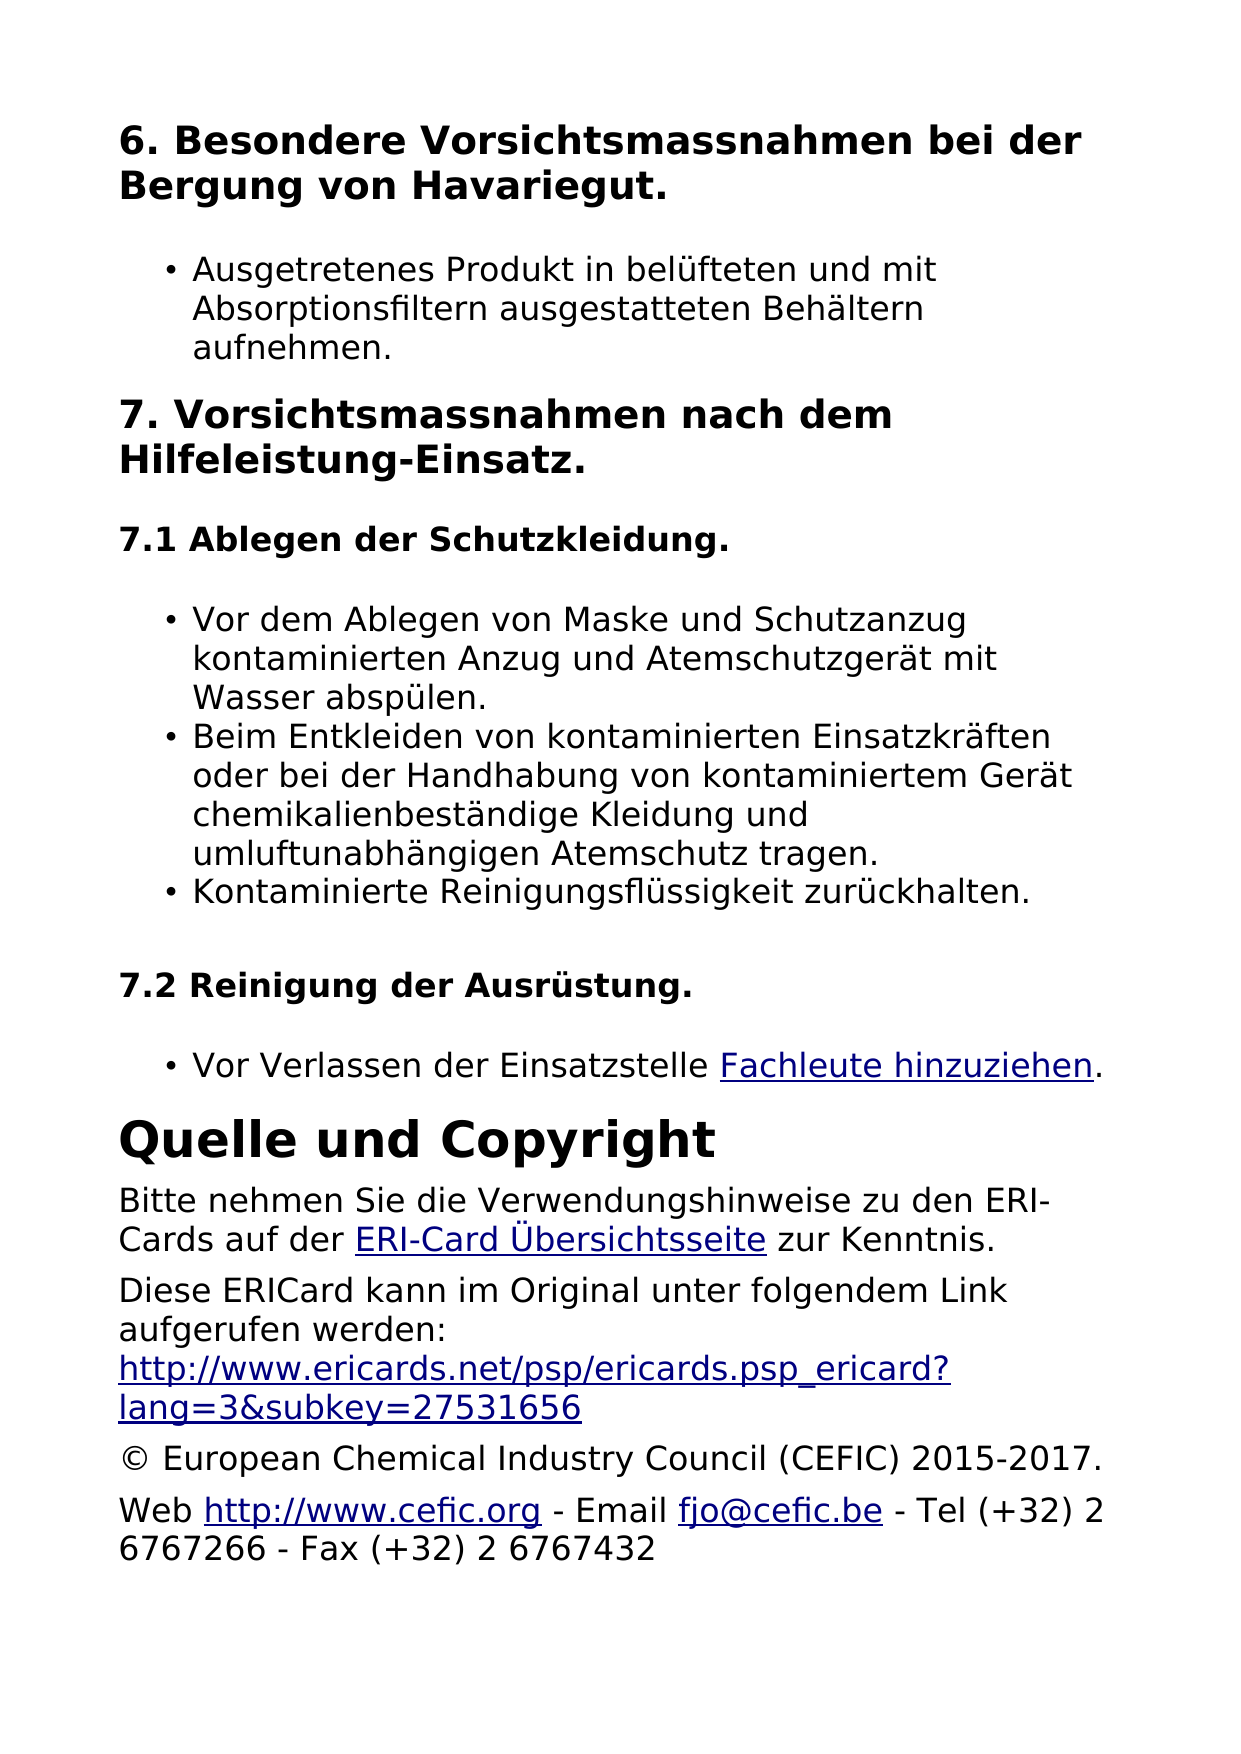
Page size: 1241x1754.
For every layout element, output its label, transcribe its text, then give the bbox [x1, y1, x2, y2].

subtitle Quelle und Copyright [118, 1111, 1122, 1169]
text Bitte nehmen Sie die Verwendungshinweise zu den ERI-Cards auf der ERI-Card Übersichtsseite zur Kenntnis. [118, 1182, 1122, 1259]
text Web http://www.cefic.org - Email fjo@cefic.be - Tel (+32) 2 6767266 - Fax (+32) 2 6767432 [118, 1491, 1122, 1569]
text Diese ERICard kann im Original unter folgendem Link aufgerufen werden: http://www.ericards.net/psp/ericards.psp_ericard?lang=3&subkey=27531656 [118, 1272, 1122, 1427]
subtitle 7.2 Reinigung der Ausrüstung. [118, 966, 1122, 1005]
subtitle 7. Vorsichtsmassnahmen nach dem Hilfeleistung-Einsatz. [118, 392, 1122, 482]
list Vor Verlassen der Einsatzstelle Fachleute hinzuziehen. [177, 1047, 1122, 1086]
list Vor dem Ablegen von Maske und Schutzanzug kontaminierten Anzug und Atemschutzgerät mit Wasser abspülen. [177, 601, 1122, 717]
list Ausgetretenes Produkt in belüfteten und mit Absorptionsfiltern ausgestatteten Behältern aufnehmen. [177, 251, 1122, 367]
text © European Chemical Industry Council (CEFIC) 2015-2017. [118, 1440, 1122, 1478]
subtitle 7.1 Ablegen der Schutzkleidung. [118, 520, 1122, 559]
list Kontaminierte Reinigungsflüssigkeit zurückhalten. [177, 873, 1122, 912]
text [118, 1581, 1122, 1620]
subtitle 6. Besondere Vorsichtsmassnahmen bei der Bergung von Havariegut. [118, 118, 1122, 208]
list Beim Entkleiden von kontaminierten Einsatzkräften oder bei der Handhabung von kontaminiertem Gerät chemikalienbeständige Kleidung und umluftunabhängigen Atemschutz tragen. [177, 717, 1122, 873]
